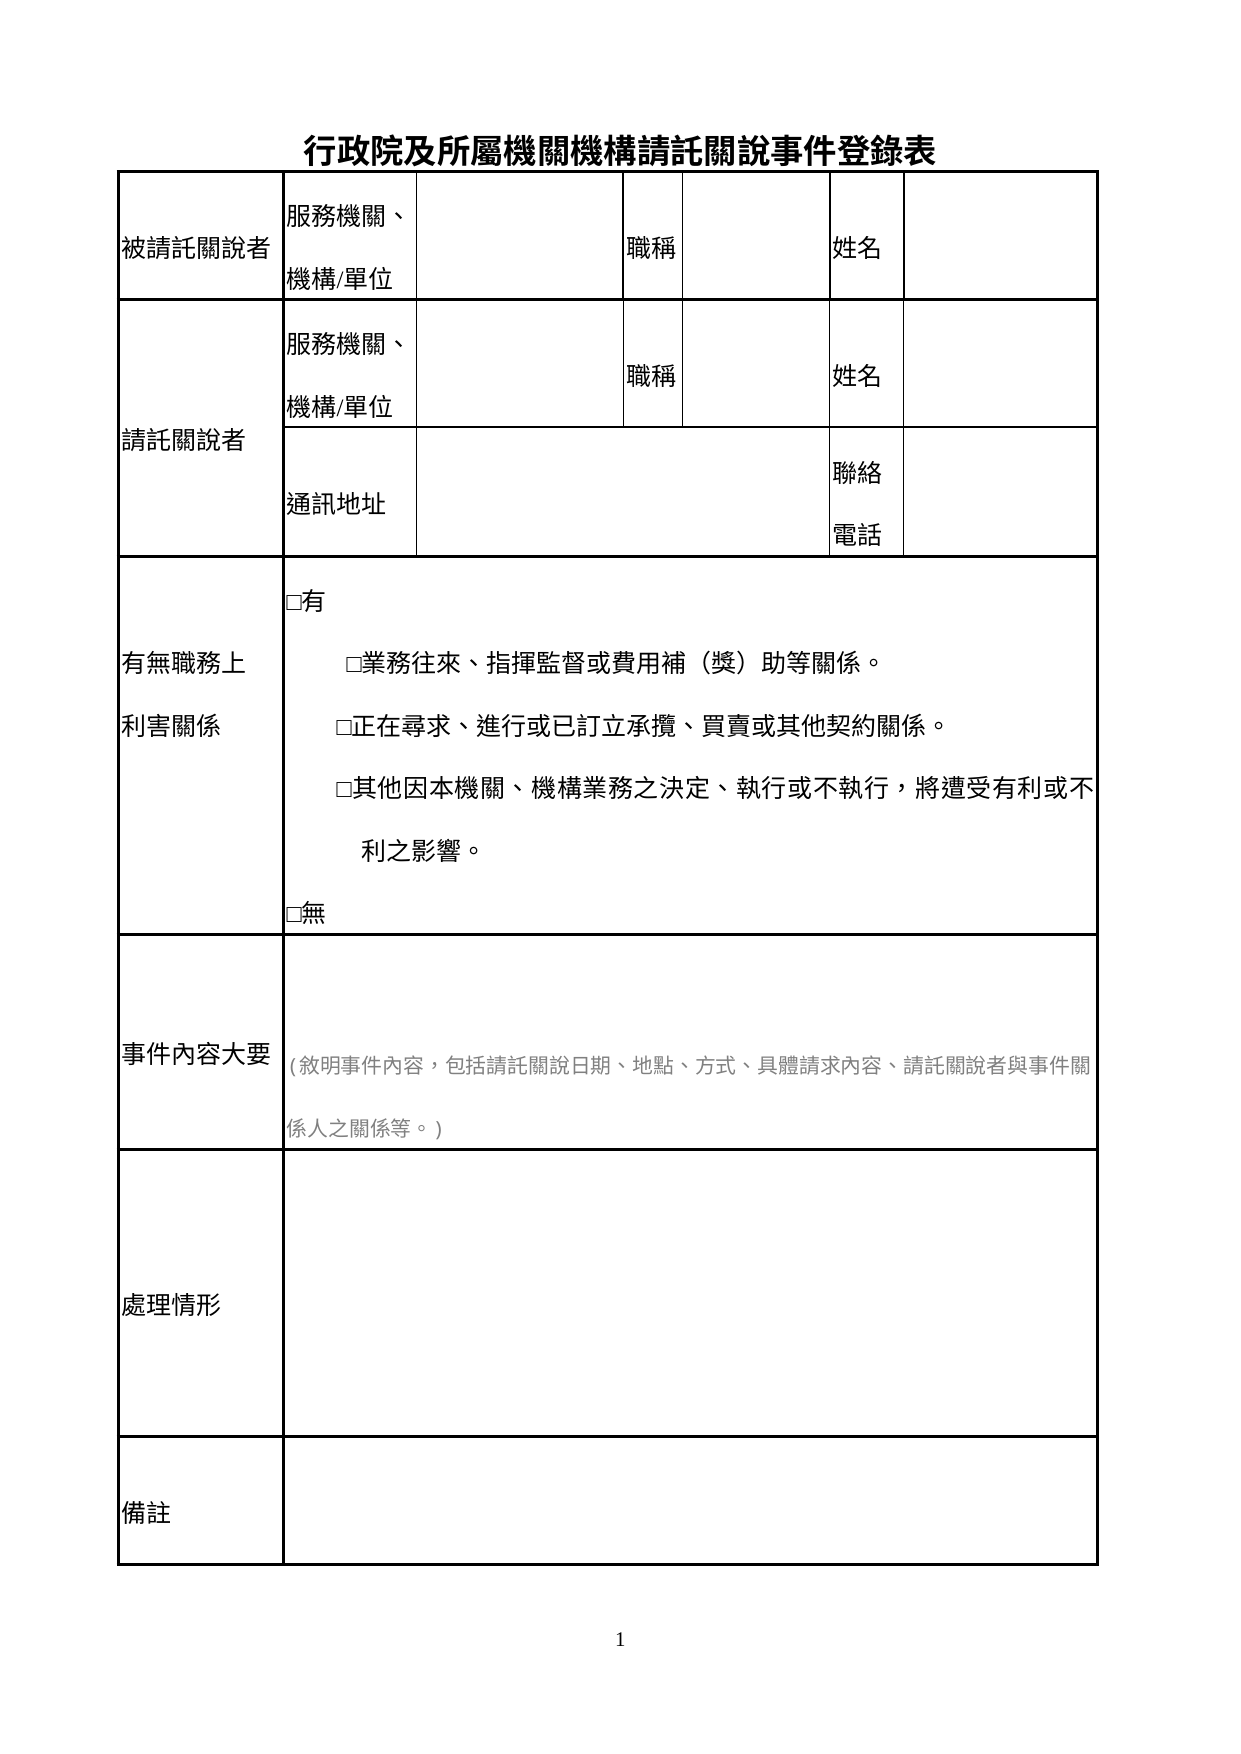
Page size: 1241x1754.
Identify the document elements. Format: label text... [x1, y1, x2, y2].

table_cell [904, 428, 1096, 554]
table_cell [417, 301, 623, 426]
table_cell 備註 [120, 1438, 282, 1563]
table_header 被請託關說者 [120, 173, 282, 298]
table_cell 有無職務上 利害關係 [120, 558, 282, 933]
table_cell 服務機關、機構/單位 [285, 301, 416, 426]
table_header 服務機關、機構/單位 [285, 173, 416, 298]
table_cell 職稱 [624, 301, 682, 426]
table_header [905, 173, 1096, 298]
table_cell 事件內容大要 [120, 936, 282, 1148]
text 行政院及所屬機關機構請託關說事件登錄表 [118, 108, 1122, 170]
table_cell 通訊地址 [285, 428, 416, 554]
table_header [417, 173, 622, 298]
table_cell [904, 301, 1096, 426]
table_cell 處理情形 [120, 1151, 282, 1435]
table_cell 姓名 [830, 301, 903, 426]
table_header 職稱 [624, 173, 682, 298]
table_header [683, 173, 829, 298]
table_cell [683, 301, 829, 426]
table_cell 請託關說者 [120, 301, 282, 554]
table_cell □有 □業務往來、指揮監督或費用補（獎）助等關係。 □正在尋求、進行或已訂立承攬、買賣或其他契約關係。 □其他因本機關、機構業務之決定、執行或不執行，將遭受有利或不利之影響。 □無 [285, 558, 1096, 933]
table_cell [285, 1438, 1096, 1563]
table_cell [417, 428, 829, 554]
table_cell [285, 1151, 1096, 1435]
table_cell (敘明事件內容，包括請託關說日期、地點、方式、具體請求內容、請託關說者與事件關係人之關係等。) [285, 936, 1096, 1148]
table_header 姓名 [831, 173, 903, 298]
table_cell 聯絡電話 [830, 428, 903, 554]
